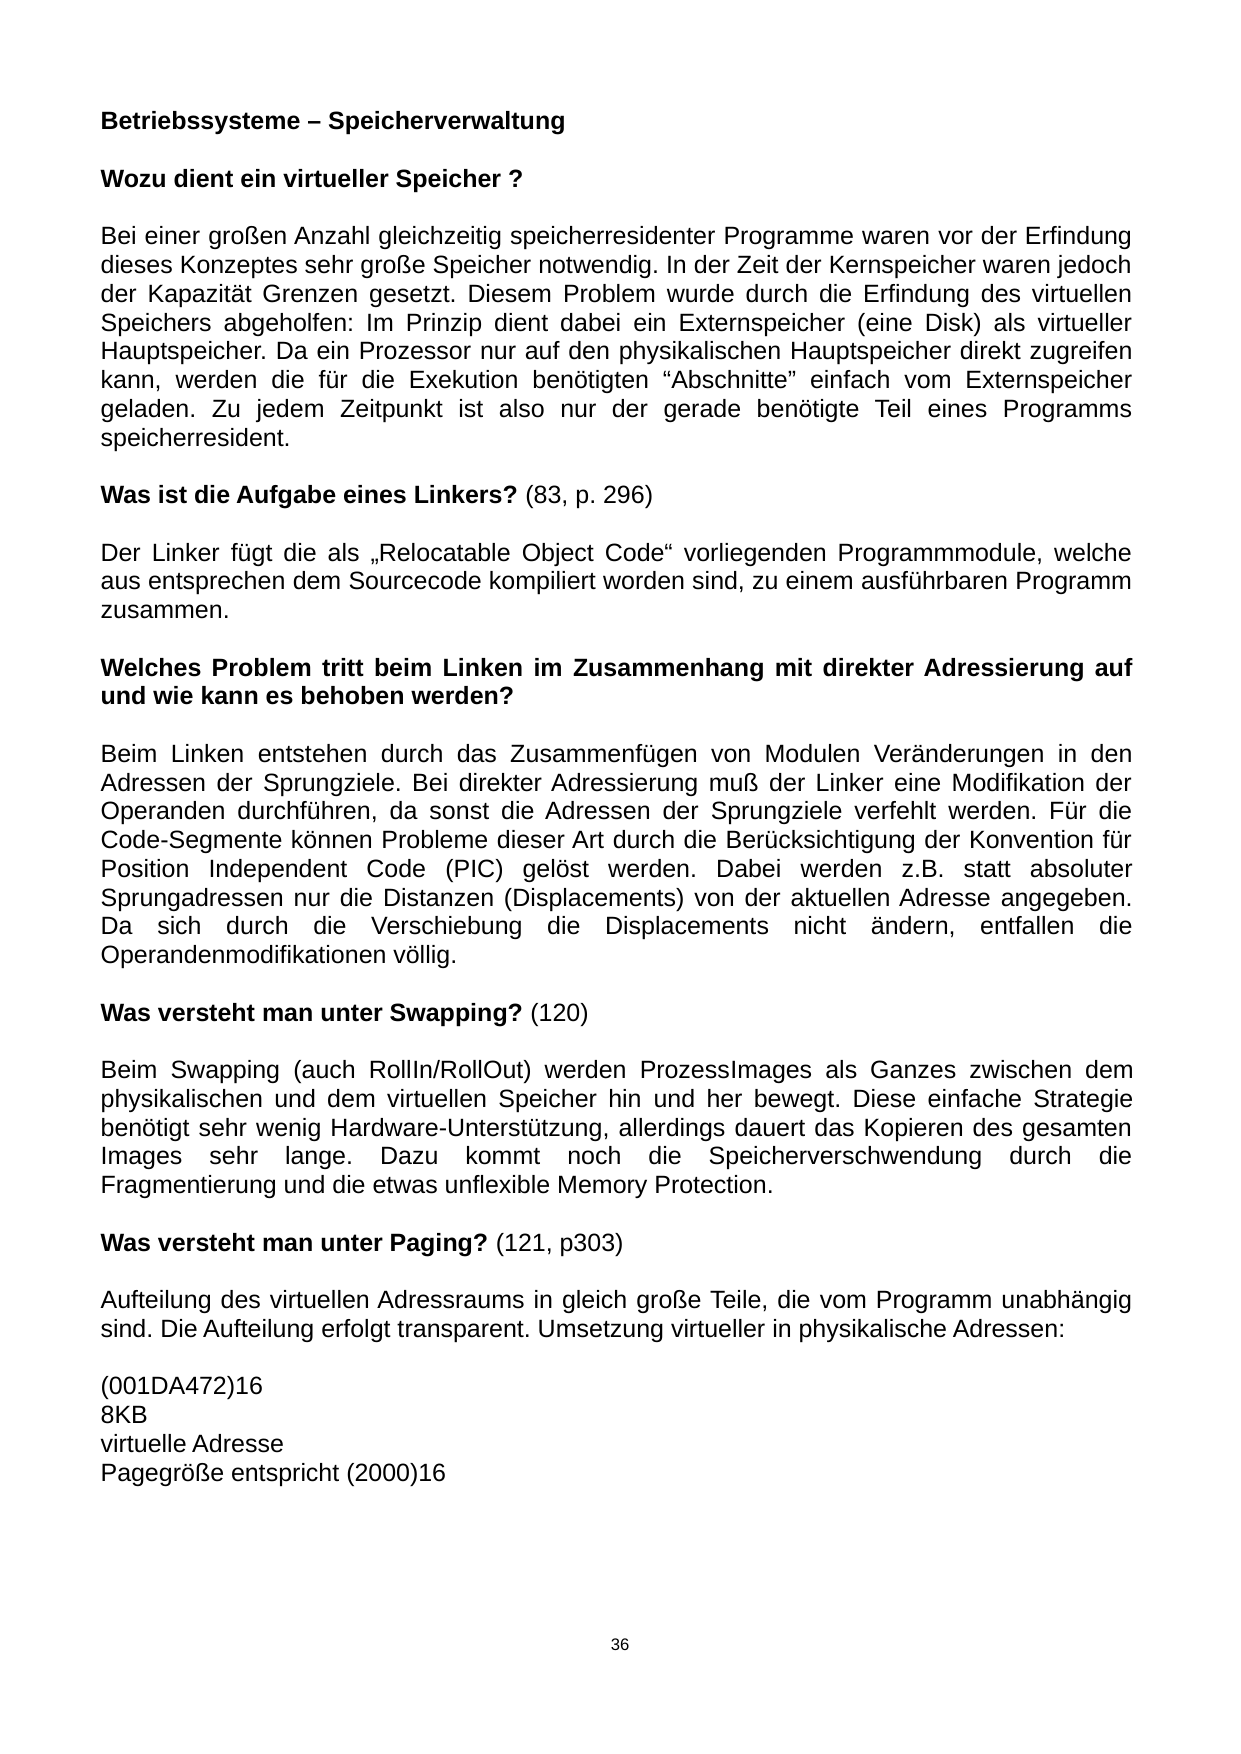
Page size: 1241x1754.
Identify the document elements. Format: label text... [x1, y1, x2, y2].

text Betriebssysteme – Speicherverwaltung [100, 106, 1134, 135]
text Bei einer großen Anzahl gleichzeitig speicherresidenter Programme waren vor der Erfindung dieses Konzeptes sehr große Speicher notwendig. In der Zeit der Kernspeicher waren jedoch der Kapazität Grenzen gesetzt. Diesem Problem wurde durch die Erfindung des virtuellen Speichers abgeholfen: Im Prinzip dient dabei ein Externspeicher (eine Disk) als virtueller Hauptspeicher. Da ein Prozessor nur auf den physikalischen Hauptspeicher direkt zugreifen kann, werden die für die Exekution benötigten “Abschnitte” einfach vom Externspeicher geladen. Zu jedem Zeitpunkt ist also nur der gerade benötigte Teil eines Programms speicherresident. [100, 221, 1134, 451]
text (001DA472)16 [100, 1371, 1134, 1400]
text Beim Swapping (auch Roll­In/Roll­Out) werden Prozess­Images als Ganzes zwischen dem physikalischen und dem virtuellen Speicher hin­ und her bewegt. Diese einfache Strategie benötigt sehr wenig Hardware-Unterstützung, allerdings dauert das Kopieren des gesamten Images sehr lange. Dazu kommt noch die Speicherverschwendung durch die Fragmentierung und die etwas unflexible Memory Protection. [100, 1055, 1134, 1199]
text virtuelle Adresse [100, 1429, 1134, 1457]
text Der Linker fügt die als „Relocatable Object Code“ vorliegenden Programmmodule, welche aus entsprechen dem Sourcecode kompiliert worden sind, zu einem ausführbaren Programm zusammen. [100, 537, 1134, 624]
text Pagegröße entspricht (2000)16 [100, 1457, 1134, 1486]
text Wozu dient ein virtueller Speicher ? [100, 164, 1134, 192]
text Welches Problem tritt beim Linken im Zusammenhang mit direkter Adressierung auf und wie kann es behoben werden? [100, 652, 1134, 710]
text Was versteht man unter Swapping? (120) [100, 997, 1134, 1026]
text Aufteilung des virtuellen Adressraums in gleich große Teile, die vom Programm unabhängig sind. Die Aufteilung erfolgt transparent. Umsetzung virtueller in physikalische Adressen: [100, 1285, 1134, 1342]
text 8KB [100, 1400, 1134, 1429]
text Was ist die Aufgabe eines Linkers? (83, p. 296) [100, 480, 1134, 509]
text Was versteht man unter Paging? (121, p303) [100, 1227, 1134, 1256]
text Beim Linken entstehen durch das Zusammenfügen von Modulen Veränderungen in den Adressen der Sprungziele. Bei direkter Adressierung muß der Linker eine Modifikation der Operanden durchführen, da sonst die Adressen der Sprungziele verfehlt werden. Für die Code-Segmente können Probleme dieser Art durch die Berücksichtigung der Konvention für Position Independent Code (PIC) gelöst werden. Dabei werden z.B. statt absoluter Sprungadressen nur die Distanzen (Displacements) von der aktuellen Adresse angegeben. Da sich durch die Verschiebung die Displacements nicht ändern, entfallen die Operandenmodifikationen völlig. [100, 739, 1134, 969]
